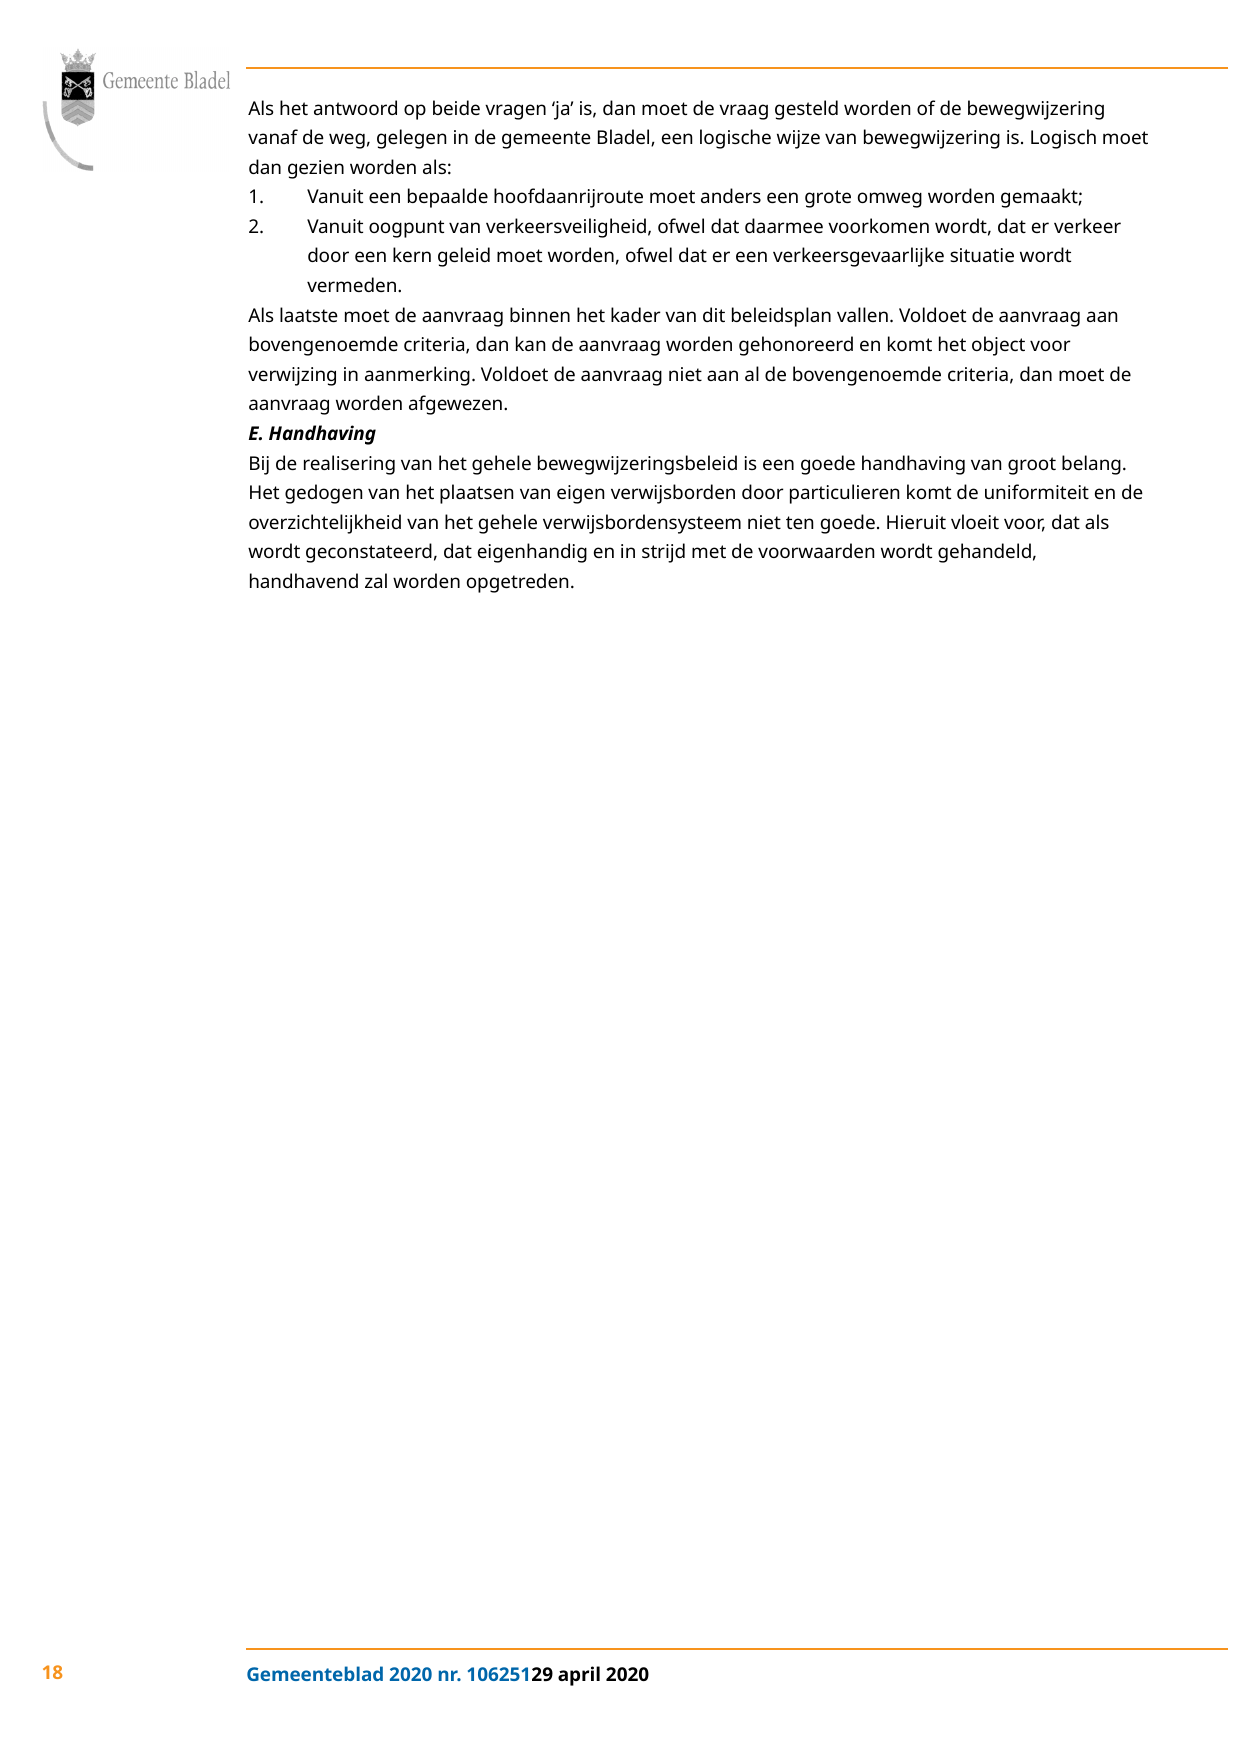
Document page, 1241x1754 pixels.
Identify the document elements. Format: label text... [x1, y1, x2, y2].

list Vanuit een bepaalde hoofdaanrijroute moet anders een grote omweg worden gemaakt; [248, 183, 1152, 209]
text E. Handhaving [248, 420, 1152, 446]
picture [41, 47, 231, 172]
text Als het antwoord op beide vragen ‘ja’ is, dan moet de vraag gesteld worden of de bewegwijzering vanaf de weg, gelegen in de gemeente Bladel, een logische wijze van bewegwijzering is. Logisch moet dan gezien worden als: [248, 95, 1152, 180]
list Vanuit oogpunt van verkeersveiligheid, ofwel dat daarmee voorkomen wordt, dat er verkeer door een kern geleid moet worden, ofwel dat er een verkeersgevaarlijke situatie wordt vermeden. [248, 213, 1152, 298]
text Als laatste moet de aanvraag binnen het kader van dit beleidsplan vallen. Voldoet de aanvraag aan bovengenoemde criteria, dan kan de aanvraag worden gehonoreerd en komt het object voor verwijzing in aanmerking. Voldoet de aanvraag niet aan al de bovengenoemde criteria, dan moet de aanvraag worden afgewezen. [248, 302, 1152, 416]
text Bij de realisering van het gehele bewegwijzeringsbeleid is een goede handhaving van groot belang. Het gedogen van het plaatsen van eigen verwijsborden door particulieren komt de uniformiteit en de overzichtelijkheid van het gehele verwijsbordensysteem niet ten goede. Hieruit vloeit voor, dat als wordt geconstateerd, dat eigenhandig en in strijd met de voorwaarden wordt gehandeld, handhavend zal worden opgetreden. [248, 450, 1152, 594]
